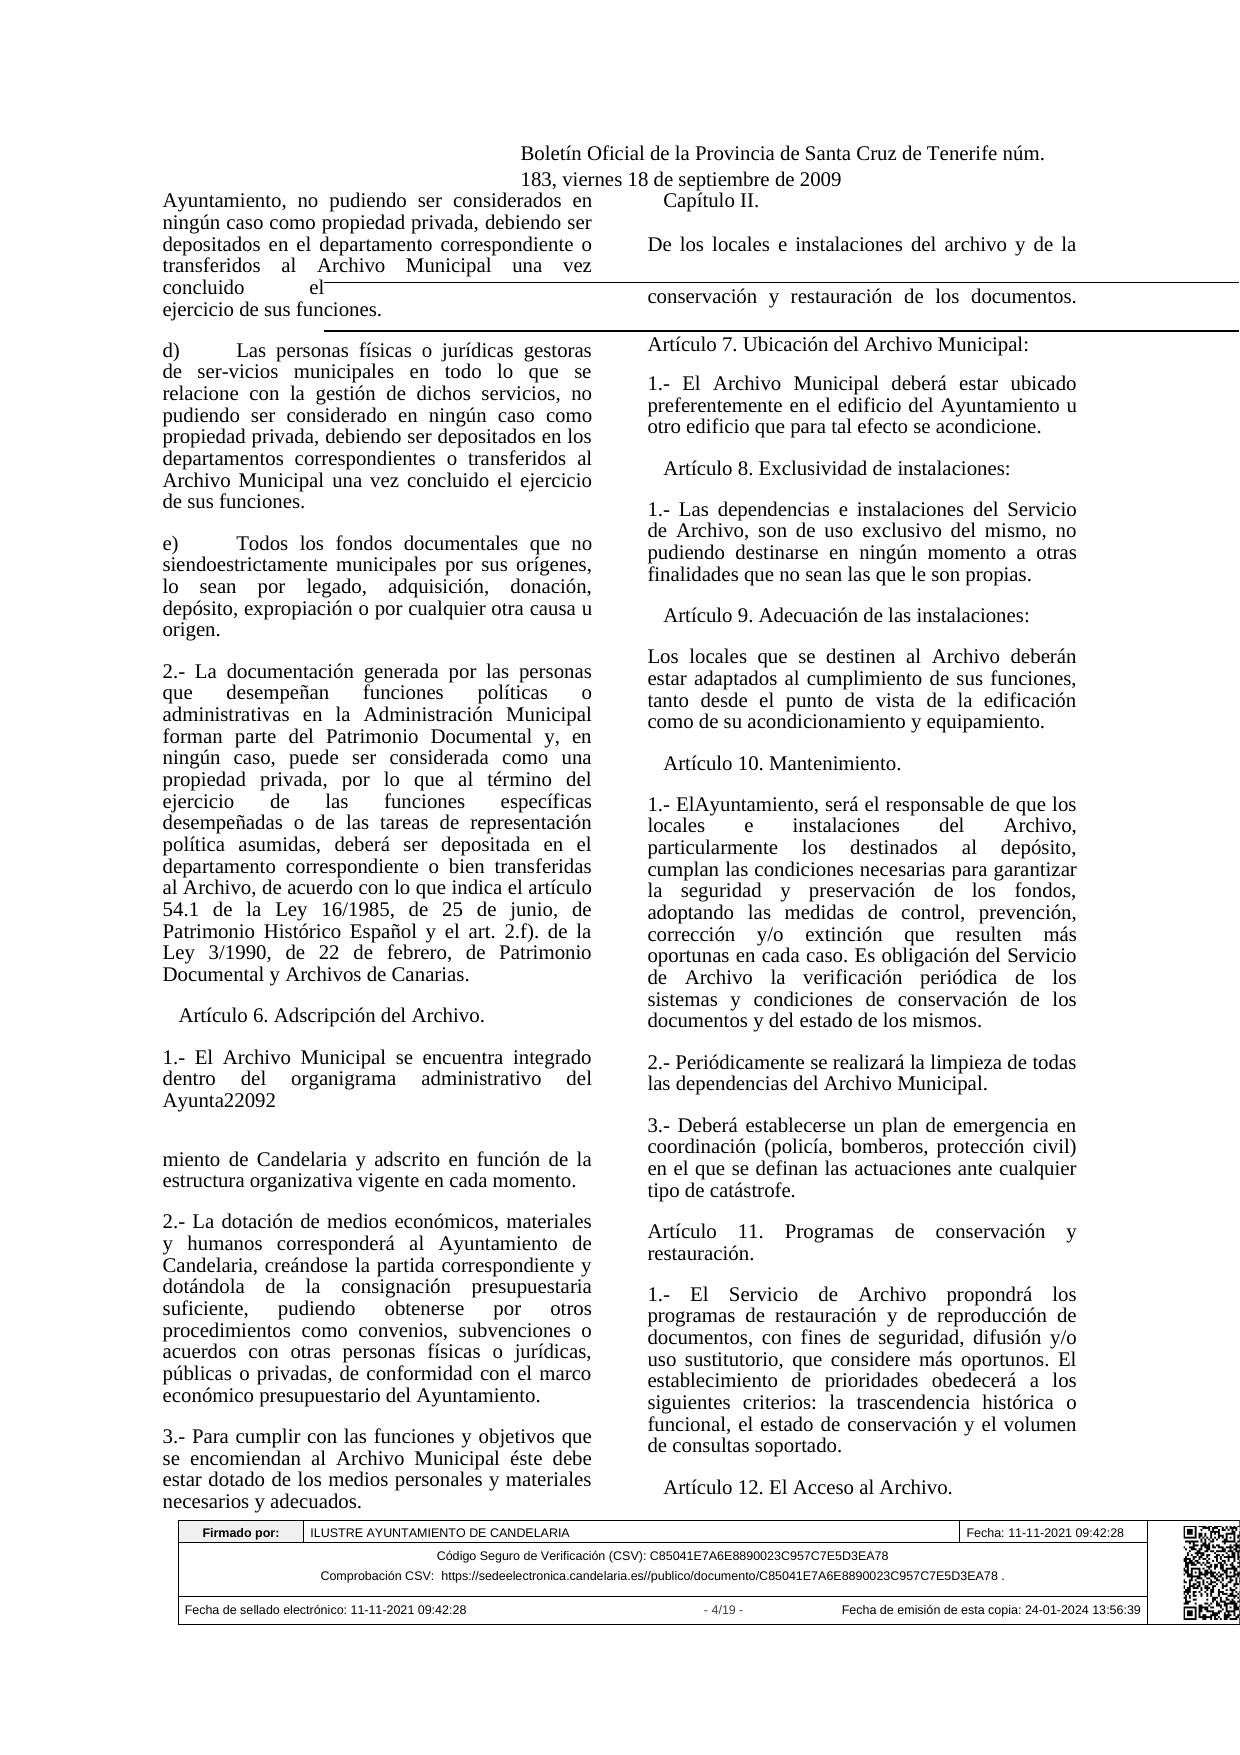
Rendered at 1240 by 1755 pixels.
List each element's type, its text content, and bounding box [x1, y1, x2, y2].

text 2.- Periódicamente se realizará la limpieza de todas las dependencias del Archivo Municipal. [647, 1052, 1077, 1095]
text Los locales que se destinen al Archivo deberán estar adaptados al cumplimiento de sus funciones, tanto desde el punto de vista de la edificación como de su acondicionamiento y equipamiento. [647, 647, 1077, 733]
text Artículo 7. Ubicación del Archivo Municipal: [647, 332, 1077, 356]
text 2.- La documentación generada por las personas que desempeñan funciones políticas o administrativas en la Administración Municipal forman parte del Patrimonio Documental y, en ningún caso, puede ser considerada como una propiedad privada, por lo que al término del ejercicio de las funciones específicas desempeñadas o de las tareas de representación política asumidas, deberá ser depositada en el departamento correspondiente o bien transferidas al Archivo, de acuerdo con lo que indica el artículo 54.1 de la Ley 16/1985, de 25 de junio, de Patrimonio Histórico Español y el art. 2.f). de la Ley 3/1990, de 22 de febrero, de Patrimonio Documental y Archivos de Canarias. [162, 661, 592, 986]
text miento de Candelaria y adscrito en función de la estructura organizativa vigente en cada momento. [162, 1149, 592, 1192]
text 3.- Deberá establecerse un plan de emergencia en coordinación (policía, bomberos, protección civil) en el que se definan las actuaciones ante cualquier tipo de catástrofe. [647, 1115, 1077, 1202]
list Todos los fondos documentales que no siendoestrictamente municipales por sus orígenes, lo sean por legado, adquisición, donación, depósito, expropiación o por cualquier otra causa u origen. [162, 533, 592, 641]
list Ayuntamiento, no pudiendo ser considerados en ningún caso como propiedad privada, debiendo ser depositados en el departamento correspondiente o transferidos al Archivo Municipal una vez concluido el ejercicio de sus funciones. [162, 191, 592, 321]
text 3.- Para cumplir con las funciones y objetivos que se encomiendan al Archivo Municipal éste debe estar dotado de los medios personales y materiales necesarios y adecuados. [162, 1426, 592, 1513]
text Artículo 9. Adecuación de las instalaciones: [663, 606, 1077, 627]
text Artículo 12. El Acceso al Archivo. [663, 1477, 1077, 1499]
text 1.- El Servicio de Archivo propondrá los programas de restauración y de reproducción de documentos, con fines de seguridad, difusión y/o uso sustitutorio, que considere más oportunos. El establecimiento de prioridades obedecerá a los siguientes criterios: la trascendencia histórica o funcional, el estado de conservación y el volumen de consultas soportado. [647, 1284, 1077, 1457]
text 1.- El Archivo Municipal deberá estar ubicado preferentemente en el edificio del Ayuntamiento u otro edificio que para tal efecto se acondicione. [647, 373, 1077, 438]
text 1.- ElAyuntamiento, será el responsable de que los locales e instalaciones del Archivo, particularmente los destinados al depósito, cumplan las condiciones necesarias para garantizar la seguridad y preservación de los fondos, adoptando las medidas de control, prevención, corrección y/o extinción que resulten más oportunas en cada caso. Es obligación del Servicio de Archivo la verificación periódica de los sistemas y condiciones de conservación de los documentos y del estado de los mismos. [647, 794, 1077, 1032]
list Las personas físicas o jurídicas gestoras de ser-vicios municipales en todo lo que se relacione con la gestión de dichos servicios, no pudiendo ser considerado en ningún caso como propiedad privada, debiendo ser depositados en los departamentos correspondientes o transferidos al Archivo Municipal una vez concluido el ejercicio de sus funciones. [162, 340, 592, 513]
text Capítulo II. [663, 191, 1077, 212]
text conservación y restauración de los documentos. [647, 283, 1077, 330]
text Artículo 8. Exclusividad de instalaciones: [663, 458, 1077, 479]
text 1.- El Archivo Municipal se encuentra integrado dentro del organigrama administrativo del Ayunta22092 [162, 1047, 592, 1112]
text 1.- Las dependencias e instalaciones del Servicio de Archivo, son de uso exclusivo del mismo, no pudiendo destinarse en ningún momento a otras finalidades que no sean las que le son propias. [647, 499, 1077, 586]
text 2.- La dotación de medios económicos, materiales y humanos corresponderá al Ayuntamiento de Candelaria, creándose la partida correspondiente y dotándola de la consignación presupuestaria suficiente, pudiendo obtenerse por otros procedimientos como convenios, subvenciones o acuerdos con otras personas físicas o jurídicas, públicas o privadas, de conformidad con el marco económico presupuestario del Ayuntamiento. [162, 1212, 592, 1407]
text Artículo 11. Programas de conservación y restauración. [647, 1221, 1077, 1264]
text De los locales e instalaciones del archivo y de la [647, 232, 1077, 282]
text Artículo 6. Adscripción del Archivo. [178, 1006, 592, 1027]
text Artículo 10. Mantenimiento. [663, 753, 1077, 774]
